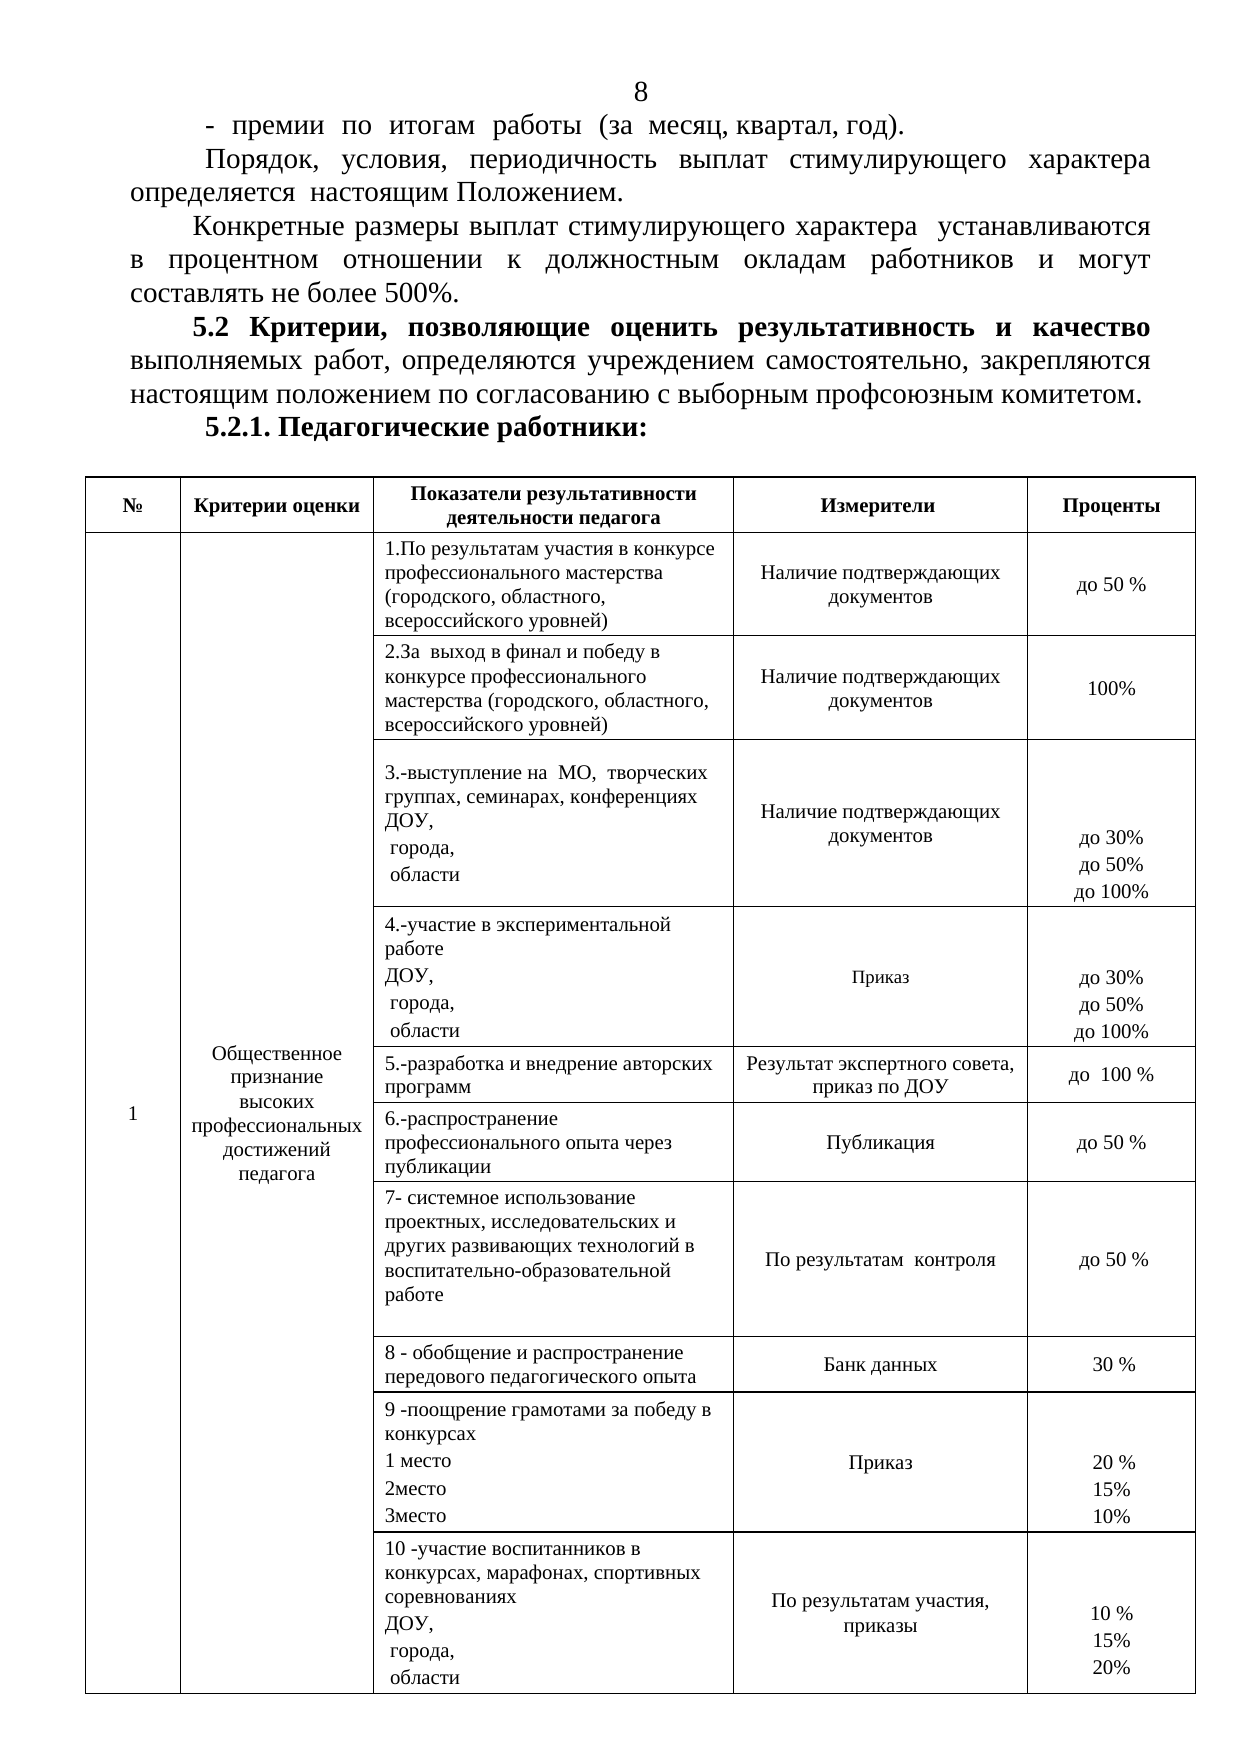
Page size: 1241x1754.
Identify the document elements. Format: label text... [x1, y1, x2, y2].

table_cell Наличие подтверждающих документов [734, 533, 1027, 635]
table_cell 10 -участие воспитанников в конкурсах, марафонах, спортивных соревнованиях ДОУ, города, области [374, 1533, 733, 1692]
table_cell Наличие подтверждающих документов [734, 740, 1027, 906]
table_cell 5.-разработка и внедрение авторских программ [374, 1047, 733, 1102]
table_cell Публикация [734, 1103, 1027, 1181]
table_cell 2.За выход в финал и победу в конкурсе профессионального мастерства (городского, областного, всероссийского уровней) [374, 636, 733, 739]
table_cell Общественное признание высоких профессиональных достижений педагога [181, 533, 373, 1692]
table_header Показатели результативности деятельности педагога [374, 478, 733, 532]
text 5.2 Критерии, позволяющие оценить результативность и качество выполняемых работ, определяются учреждением самостоятельно, закрепляются настоящим положением по согласованию с выборным профсоюзным комитетом. [130, 309, 1152, 409]
table_cell 1.По результатам участия в конкурсе профессионального мастерства (городского, областного, всероссийского уровней) [374, 533, 733, 635]
text - премии по итогам работы (за месяц, квартал, год). [130, 107, 1152, 141]
table_cell Результат экспертного совета, приказ по ДОУ [734, 1047, 1027, 1102]
table_cell 9 -поощрение грамотами за победу в конкурсах 1 место 2место 3место [374, 1393, 733, 1531]
table_cell 4.-участие в экспериментальной работе ДОУ, города, области [374, 907, 733, 1046]
table_cell Приказ [734, 1393, 1027, 1531]
table_cell Наличие подтверждающих документов [734, 636, 1027, 739]
table_cell По результатам участия, приказы [734, 1533, 1027, 1692]
table_cell 100% [1028, 636, 1195, 739]
table_cell до 50 % [1028, 1182, 1195, 1336]
table_cell до 30% до 50% до 100% [1028, 740, 1195, 906]
table_cell 30 % [1028, 1337, 1195, 1391]
table_cell до 50 % [1028, 1103, 1195, 1181]
table_cell 7- системное использование проектных, исследовательских и других развивающих технологий в воспитательно-образовательной работе [374, 1182, 733, 1336]
table_cell Банк данных [734, 1337, 1027, 1391]
table_cell Приказ [734, 907, 1027, 1046]
table_cell 1 [86, 533, 180, 1692]
text 5.2.1. Педагогические работники: [130, 409, 1152, 443]
table_header № [86, 478, 180, 532]
table_header Проценты [1028, 478, 1195, 532]
table_header Измерители [734, 478, 1027, 532]
table_cell 6.-распространение профессионального опыта через публикации [374, 1103, 733, 1181]
table_cell По результатам контроля [734, 1182, 1027, 1336]
table_cell до 50 % [1028, 533, 1195, 635]
table_cell до 100 % [1028, 1047, 1195, 1102]
table_header Критерии оценки [181, 478, 373, 532]
table_cell 10 % 15% 20% [1028, 1533, 1195, 1692]
table_cell 3.-выступление на МО, творческих группах, семинарах, конференциях ДОУ, города, области [374, 740, 733, 906]
table_cell до 30% до 50% до 100% [1028, 907, 1195, 1046]
table_cell 8 - обобщение и распространение передового педагогического опыта [374, 1337, 733, 1391]
text Порядок, условия, периодичность выплат стимулирующего характера определяется настоящим Положением. [130, 141, 1152, 208]
table_cell 20 % 15% 10% [1028, 1393, 1195, 1531]
text Конкретные размеры выплат стимулирующего характера устанавливаются в процентном отношении к должностным окладам работников и могут составлять не более 500%. [130, 208, 1152, 309]
